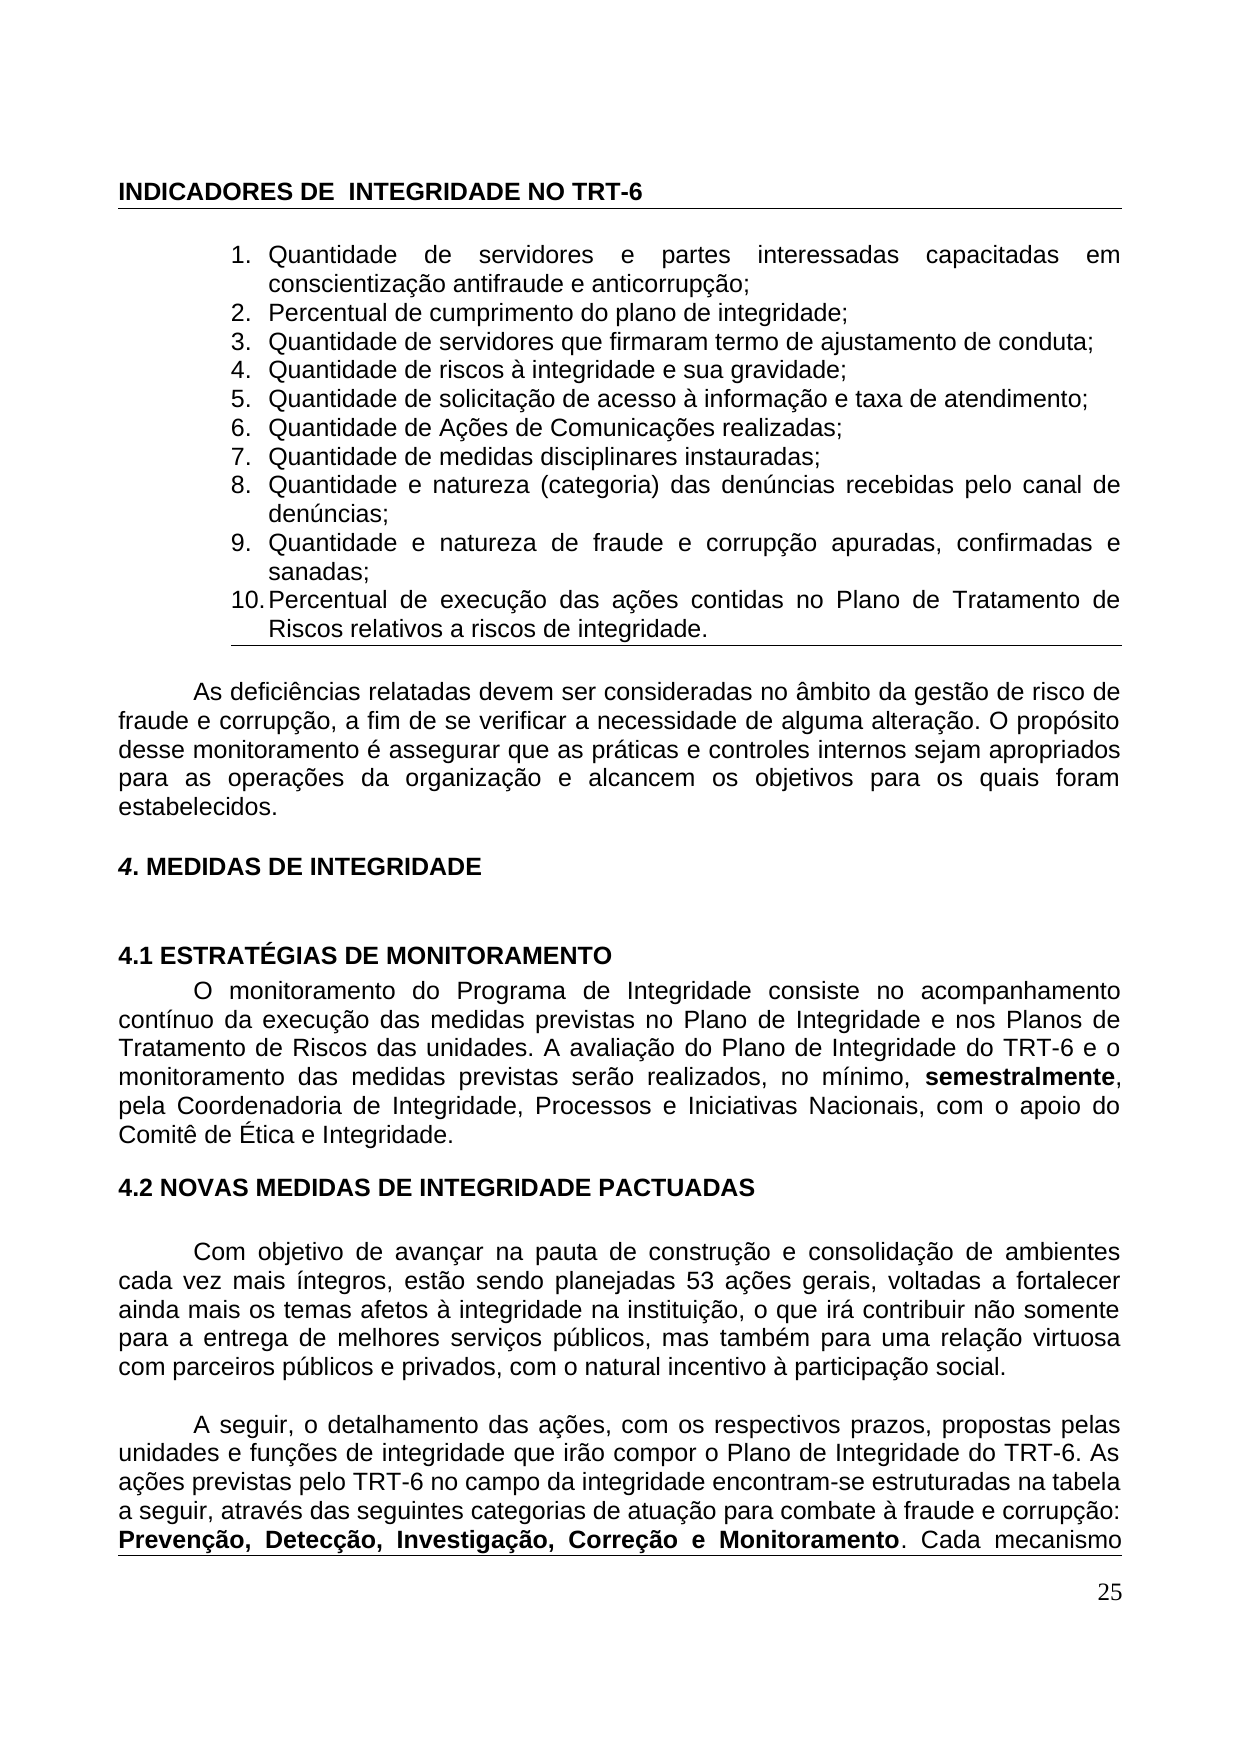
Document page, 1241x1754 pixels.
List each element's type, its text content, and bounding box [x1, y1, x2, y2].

text INDICADORES DE INTEGRIDADE NO TRT-6 [118, 177, 1122, 208]
text Com objetivo de avançar na pauta de construção e consolidação de ambientes cada vez mais íntegros, estão sendo planejadas 53 ações gerais, voltadas a fortalecer ainda mais os temas afetos à integridade na instituição, o que irá contribuir não somente para a entrega de melhores serviços públicos, mas também para uma relação virtuosa com parceiros públicos e privados, com o natural incentivo à participação social. [118, 1237, 1122, 1381]
list Quantidade e natureza de fraude e corrupção apuradas, confirmadas e sanadas; [231, 528, 1122, 585]
list Quantidade de solicitação de acesso à informação e taxa de atendimento; [231, 384, 1122, 413]
text A seguir, o detalhamento das ações, com os respectivos prazos, propostas pelas unidades e funções de integridade que irão compor o Plano de Integridade do TRT-6. As ações previstas pelo TRT-6 no campo da integridade encontram-se estruturadas na tabela a seguir, através das seguintes categorias de atuação para combate à fraude e corrupção: Prevenção, Detecção, Investigação, Correção e Monitoramento. Cada mecanismo [118, 1409, 1122, 1555]
list Quantidade de riscos à integridade e sua gravidade; [231, 355, 1122, 384]
subtitle 4.1 ESTRATÉGIAS DE MONITORAMENTO [118, 941, 1122, 969]
subtitle 4.2 NOVAS MEDIDAS DE INTEGRIDADE PACTUADAS [118, 1173, 1122, 1202]
list Quantidade de servidores que firmaram termo de ajustamento de conduta; [231, 326, 1122, 355]
list Percentual de cumprimento do plano de integridade; [231, 298, 1122, 326]
subtitle 4. MEDIDAS DE INTEGRIDADE [118, 852, 1122, 881]
list Quantidade e natureza (categoria) das denúncias recebidas pelo canal de denúncias; [231, 470, 1122, 528]
text O monitoramento do Programa de Integridade consiste no acompanhamento contínuo da execução das medidas previstas no Plano de Integridade e nos Planos de Tratamento de Riscos das unidades. A avaliação do Plano de Integridade do TRT-6 e o monitoramento das medidas previstas serão realizados, no mínimo, semestralmente, pela Coordenadoria de Integridade, Processos e Iniciativas Nacionais, com o apoio do Comitê de Ética e Integridade. [118, 976, 1122, 1148]
list Percentual de execução das ações contidas no Plano de Tratamento de Riscos relativos a riscos de integridade. [231, 585, 1122, 645]
list Quantidade de medidas disciplinares instauradas; [231, 441, 1122, 470]
list Quantidade de Ações de Comunicações realizadas; [231, 413, 1122, 441]
list Quantidade de servidores e partes interessadas capacitadas em conscientização antifraude e anticorrupção; [231, 240, 1122, 298]
text As deficiências relatadas devem ser consideradas no âmbito da gestão de risco de fraude e corrupção, a fim de se verificar a necessidade de alguma alteração. O propósito desse monitoramento é assegurar que as práticas e controles internos sejam apropriados para as operações da organização e alcancem os objetivos para os quais foram estabelecidos. [118, 677, 1122, 821]
